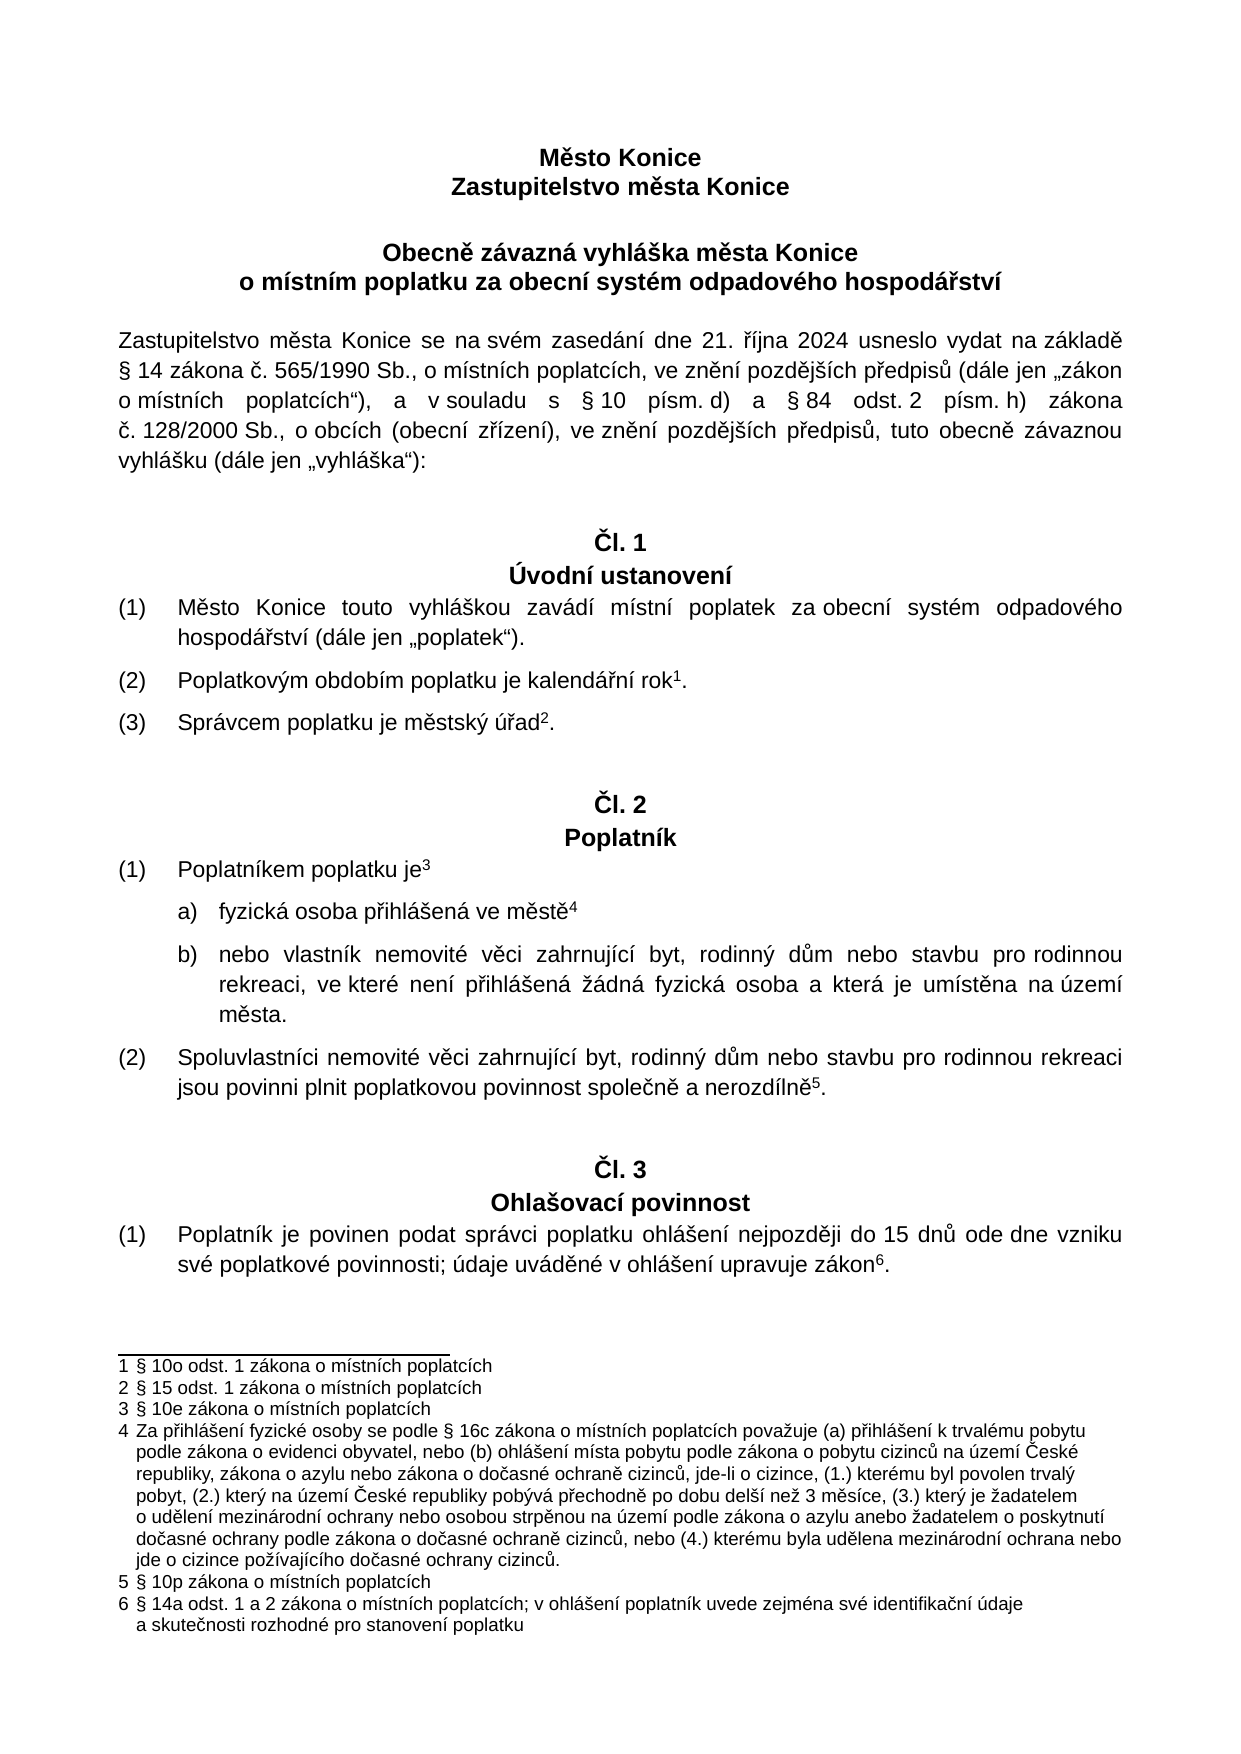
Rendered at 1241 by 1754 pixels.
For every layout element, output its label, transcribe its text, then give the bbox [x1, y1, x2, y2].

list § 10o odst. 1 zákona o místních poplatcích [118, 1355, 1122, 1377]
subtitle Obecně závazná vyhláška města Konice o místním poplatku za obecní systém odpadového hospodářství [118, 238, 1122, 295]
list Poplatkovým obdobím poplatku je kalendářní rok. [118, 667, 1122, 693]
list Správcem poplatku je městský úřad. [118, 709, 1122, 736]
list § 10p zákona o místních poplatcích [118, 1571, 1122, 1592]
list Poplatníkem poplatku je [118, 856, 1122, 882]
list nebo vlastník nemovité věci zahrnující byt, rodinný dům nebo stavbu pro rodinnou rekreaci, ve které není přihlášená žádná fyzická osoba a která je umístěna na území města. [177, 941, 1122, 1028]
list Poplatník je povinen podat správci poplatku ohlášení nejpozději do 15 dnů ode dne vzniku své poplatkové povinnosti; údaje uváděné v ohlášení upravuje zákon. [118, 1221, 1122, 1277]
list § 14a odst. 1 a 2 zákona o místních poplatcích; v ohlášení poplatník uvede zejména své identifikační údaje a skutečnosti rozhodné pro stanovení poplatku [118, 1592, 1122, 1635]
list § 10e zákona o místních poplatcích [118, 1398, 1122, 1420]
list fyzická osoba přihlášená ve městě [177, 898, 1122, 925]
subtitle Čl. 2 Poplatník [118, 789, 1122, 851]
text Město Konice Zastupitelstvo města Konice [118, 143, 1122, 201]
list Spoluvlastníci nemovité věci zahrnující byt, rodinný dům nebo stavbu pro rodinnou rekreaci jsou povinni plnit poplatkovou povinnost společně a nerozdílně. [118, 1044, 1122, 1101]
text Zastupitelstvo města Konice se na svém zasedání dne 21. října 2024 usneslo vydat na základě § 14 zákona č. 565/1990 Sb., o místních poplatcích, ve znění pozdějších předpisů (dále jen „zákon o místních poplatcích“), a v souladu s § 10 písm. d) a § 84 odst. 2 písm. h) zákona č. 128/2000 Sb., o obcích (obecní zřízení), ve znění pozdějších předpisů, tuto obecně závaznou vyhlášku (dále jen „vyhláška“): [118, 327, 1122, 474]
list Za přihlášení fyzické osoby se podle § 16c zákona o místních poplatcích považuje (a) přihlášení k trvalému pobytu podle zákona o evidenci obyvatel, nebo (b) ohlášení místa pobytu podle zákona o pobytu cizinců na území České republiky, zákona o azylu nebo zákona o dočasné ochraně cizinců, jde-li o cizince, (1.) kterému byl povolen trvalý pobyt, (2.) který na území České republiky pobývá přechodně po dobu delší než 3 měsíce, (3.) který je žadatelem o udělení mezinárodní ochrany nebo osobou strpěnou na území podle zákona o azylu anebo žadatelem o poskytnutí dočasné ochrany podle zákona o dočasné ochraně cizinců, nebo (4.) kterému byla udělena mezinárodní ochrana nebo jde o cizince požívajícího dočasné ochrany cizinců. [118, 1420, 1122, 1571]
subtitle Čl. 3 Ohlašovací povinnost [118, 1154, 1122, 1216]
list § 15 odst. 1 zákona o místních poplatcích [118, 1377, 1122, 1398]
list Město Konice touto vyhláškou zavádí místní poplatek za obecní systém odpadového hospodářství (dále jen „poplatek“). [118, 594, 1122, 650]
subtitle Čl. 1 Úvodní ustanovení [118, 528, 1122, 589]
